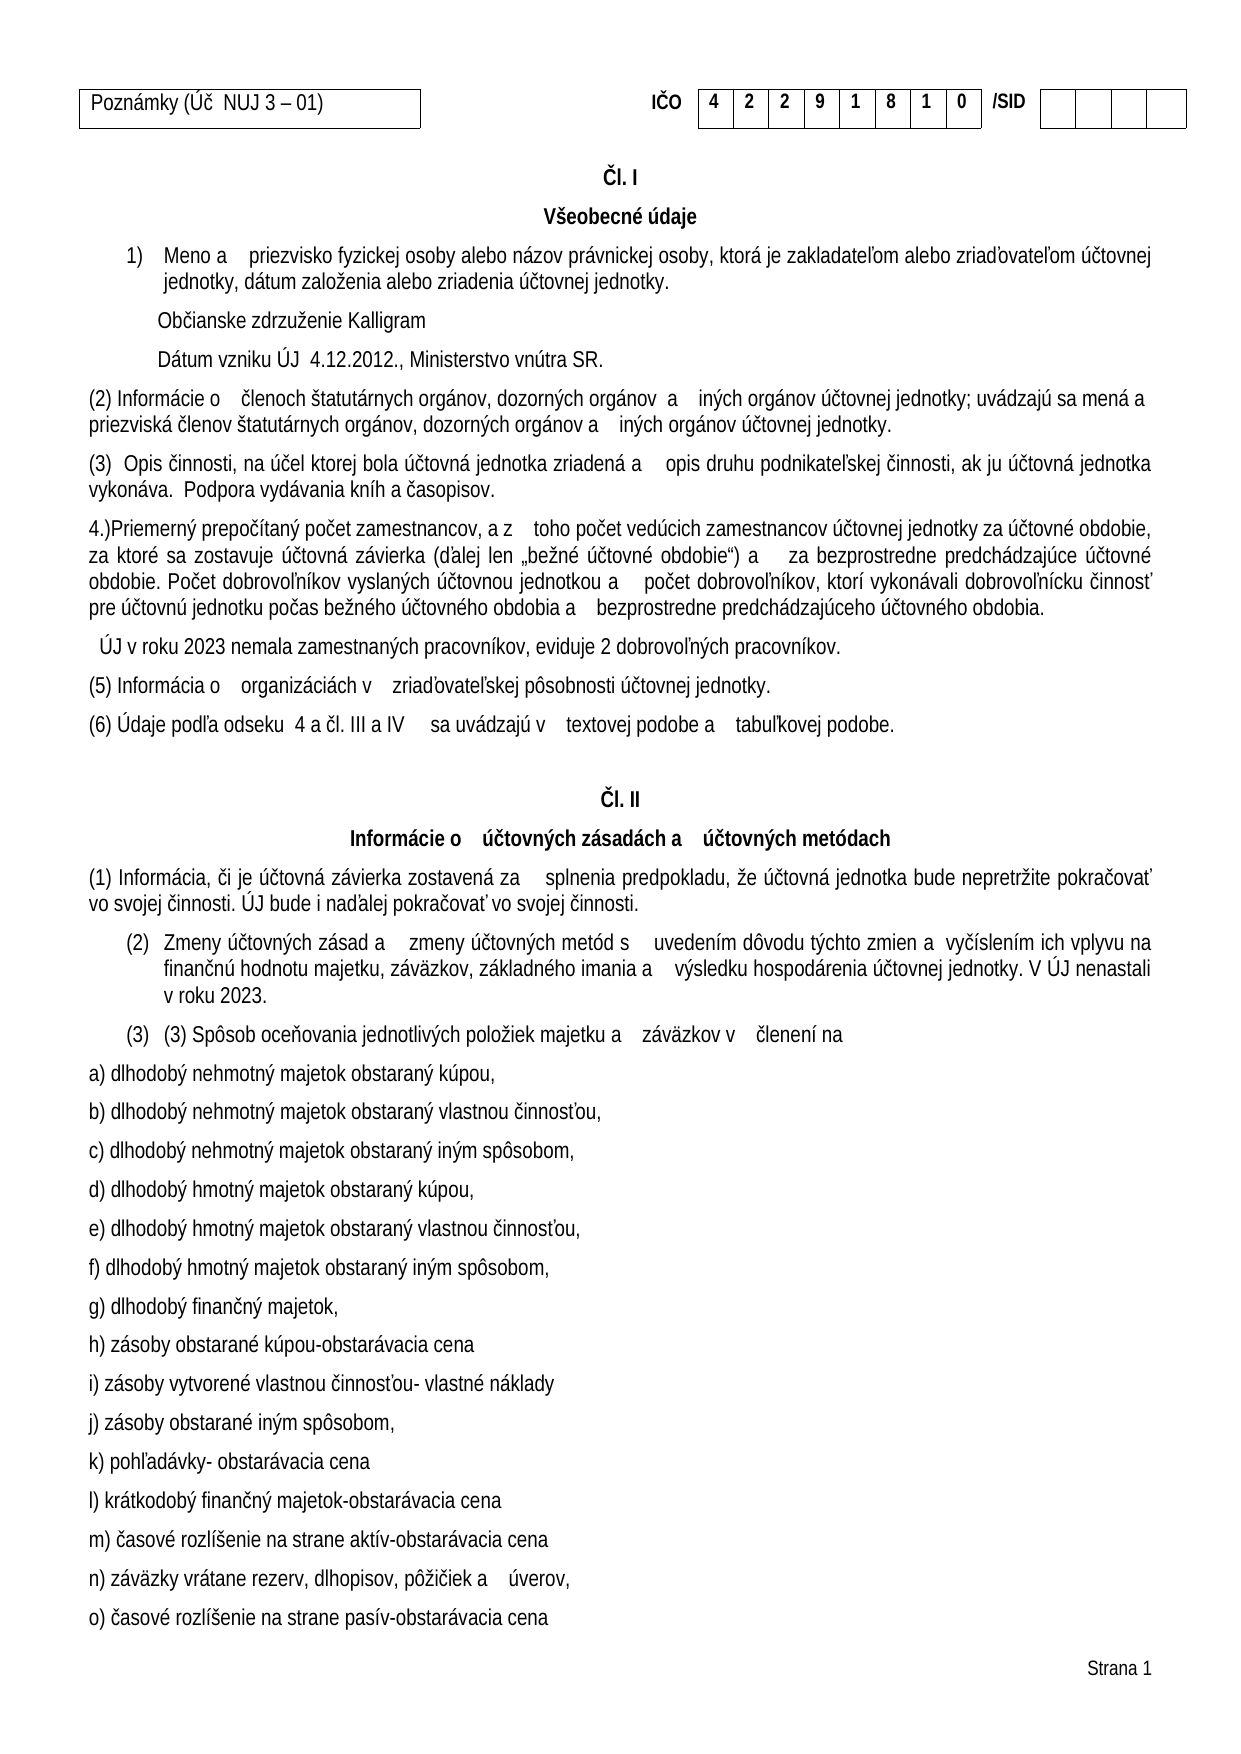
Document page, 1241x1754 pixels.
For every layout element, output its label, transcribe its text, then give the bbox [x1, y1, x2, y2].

text m) časové rozlíšenie na strane aktív-obstarávacia cena [89, 1526, 1152, 1552]
table_header [1112, 90, 1146, 128]
list (3) Spôsob oceňovania jednotlivých položiek majetku a záväzkov v členení na [126, 1021, 1152, 1047]
text (3) Opis činnosti, na účel ktorej bola účtovná jednotka zriadená a opis druhu podnikateľskej činnosti, ak ju účtovná jednotka vykonáva. Podpora vydávania kníh a časopisov. [89, 450, 1152, 503]
list Meno a priezvisko fyzickej osoby alebo názov právnickej osoby, ktorá je zakladateľom alebo zriaďovateľom účtovnej jednotky, dátum založenia alebo zriadenia účtovnej jednotky. [126, 242, 1152, 294]
text g) dlhodobý finančný majetok, [89, 1293, 1152, 1319]
text d) dlhodobý hmotný majetok obstaraný kúpou, [89, 1176, 1152, 1202]
text f) dlhodobý hmotný majetok obstaraný iným spôsobom, [89, 1254, 1152, 1280]
text Všeobecné údaje [89, 203, 1152, 229]
table_header 0 [947, 90, 981, 128]
text j) zásoby obstarané iným spôsobom, [89, 1409, 1152, 1436]
text Čl. I [89, 164, 1152, 191]
table_header [1076, 90, 1111, 128]
table_header 8 [876, 90, 910, 128]
table_header /SID [982, 89, 1040, 128]
table_header 2 [734, 90, 768, 128]
text Občianske zdrzuženie Kalligram [126, 307, 1152, 333]
text o) časové rozlíšenie na strane pasív-obstarávacia cena [89, 1603, 1152, 1630]
text (5) Informácia o organizáciách v zriaďovateľskej pôsobnosti účtovnej jednotky. [89, 672, 1152, 698]
text h) zásoby obstarané kúpou-obstarávacia cena [89, 1331, 1152, 1358]
list Zmeny účtovných zásad a zmeny účtovných metód s uvedením dôvodu týchto zmien a vyčíslením ich vplyvu na finančnú hodnotu majetku, záväzkov, základného imania a výsledku hospodárenia účtovnej jednotky. V ÚJ nenastali v roku 2023. [126, 929, 1152, 1008]
table_header 9 [805, 90, 839, 128]
text Informácie o účtovných zásadách a účtovných metódach [89, 825, 1152, 851]
table_header 1 [911, 90, 946, 128]
table_header Poznámky (Úč NUJ 3 – 01) [80, 90, 420, 128]
table_header 4 [699, 90, 733, 128]
text (6) Údaje podľa odseku 4 a čl. III a IV sa uvádzajú v textovej podobe a tabuľkovej podobe. [89, 711, 1152, 737]
text b) dlhodobý nehmotný majetok obstaraný vlastnou činnosťou, [89, 1098, 1152, 1125]
text a) dlhodobý nehmotný majetok obstaraný kúpou, [89, 1059, 1152, 1086]
text (1) Informácia, či je účtovná závierka zostavená za splnenia predpokladu, že účtovná jednotka bude nepretržite pokračovať vo svojej činnosti. ÚJ bude i naďalej pokračovať vo svojej činnosti. [89, 864, 1152, 917]
text Dátum vzniku ÚJ 4.12.2012., Ministerstvo vnútra SR. [126, 346, 1152, 372]
text e) dlhodobý hmotný majetok obstaraný vlastnou činnosťou, [89, 1215, 1152, 1241]
table_header 1 [840, 90, 875, 128]
text Čl. II [89, 786, 1152, 812]
table_header IČO [421, 89, 698, 128]
text i) zásoby vytvorené vlastnou činnosťou- vlastné náklady [89, 1370, 1152, 1397]
text 4.)Priemerný prepočítaný počet zamestnancov, a z toho počet vedúcich zamestnancov účtovnej jednotky za účtovné obdobie, za ktoré sa zostavuje účtovná závierka (ďalej len „bežné účtovné obdobie“) a za bezprostredne predchádzajúce účtovné obdobie. Počet dobrovoľníkov vyslaných účtovnou jednotkou a počet dobrovoľníkov, ktorí vykonávali dobrovoľnícku činnosť pre účtovnú jednotku počas bežného účtovného obdobia a bezprostredne predchádzajúceho účtovného obdobia. [89, 515, 1152, 621]
table_header [1147, 90, 1186, 128]
text c) dlhodobý nehmotný majetok obstaraný iným spôsobom, [89, 1137, 1152, 1163]
text n) záväzky vrátane rezerv, dlhopisov, pôžičiek a úverov, [89, 1564, 1152, 1591]
table_header [1041, 90, 1075, 128]
text l) krátkodobý finančný majetok-obstarávacia cena [89, 1487, 1152, 1513]
table_header 2 [769, 90, 804, 128]
text ÚJ v roku 2023 nemala zamestnaných pracovníkov, eviduje 2 dobrovoľných pracovníkov. [89, 633, 1152, 659]
text k) pohľadávky- obstarávacia cena [89, 1448, 1152, 1474]
text (2) Informácie o členoch štatutárnych orgánov, dozorných orgánov a iných orgánov účtovnej jednotky; uvádzajú sa mená a priezviská členov štatutárnych orgánov, dozorných orgánov a iných orgánov účtovnej jednotky. [89, 385, 1152, 437]
